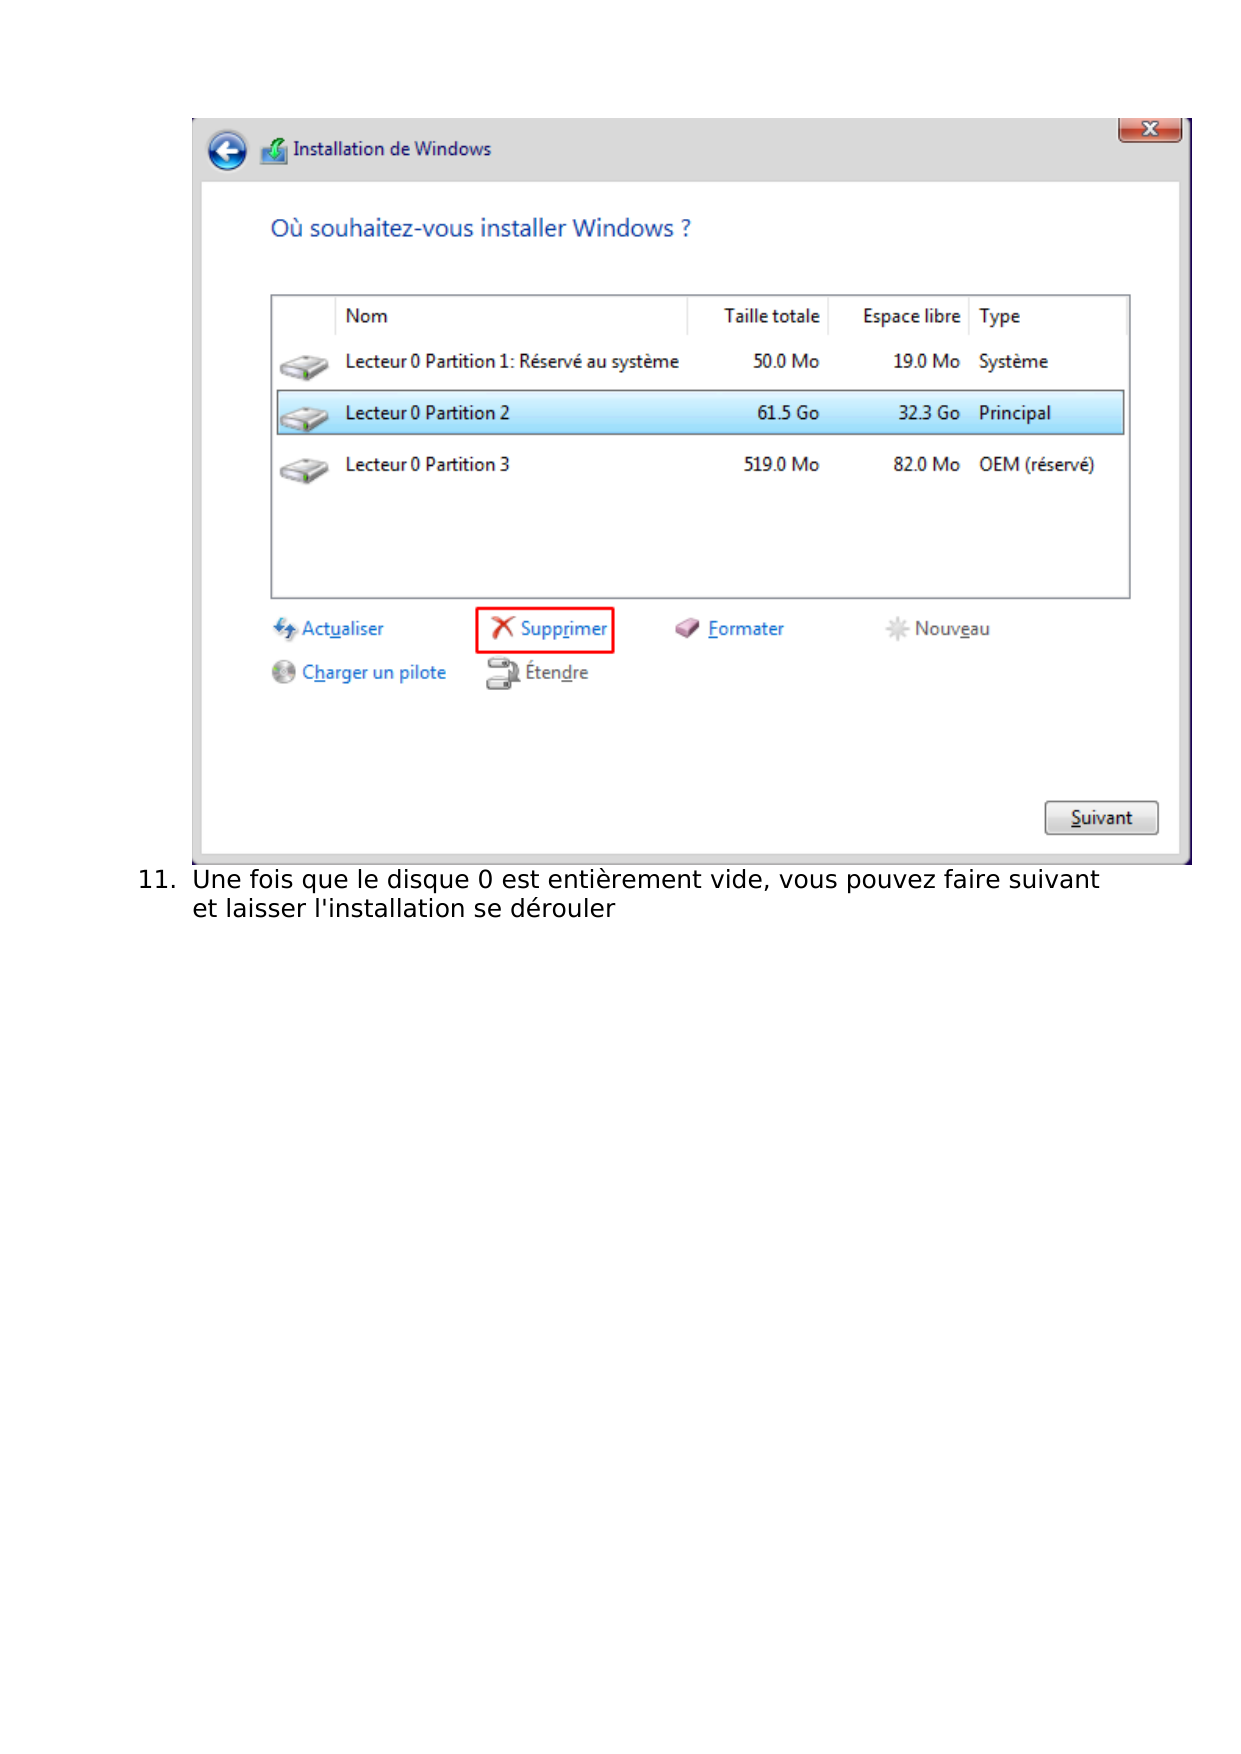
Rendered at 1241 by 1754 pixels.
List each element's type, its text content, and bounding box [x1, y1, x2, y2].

list Une fois que le disque 0 est entièrement vide, vous pouvez faire suivant et laisser l'installation se dérouler [177, 865, 1122, 923]
picture [192, 118, 1192, 865]
list [177, 118, 192, 865]
